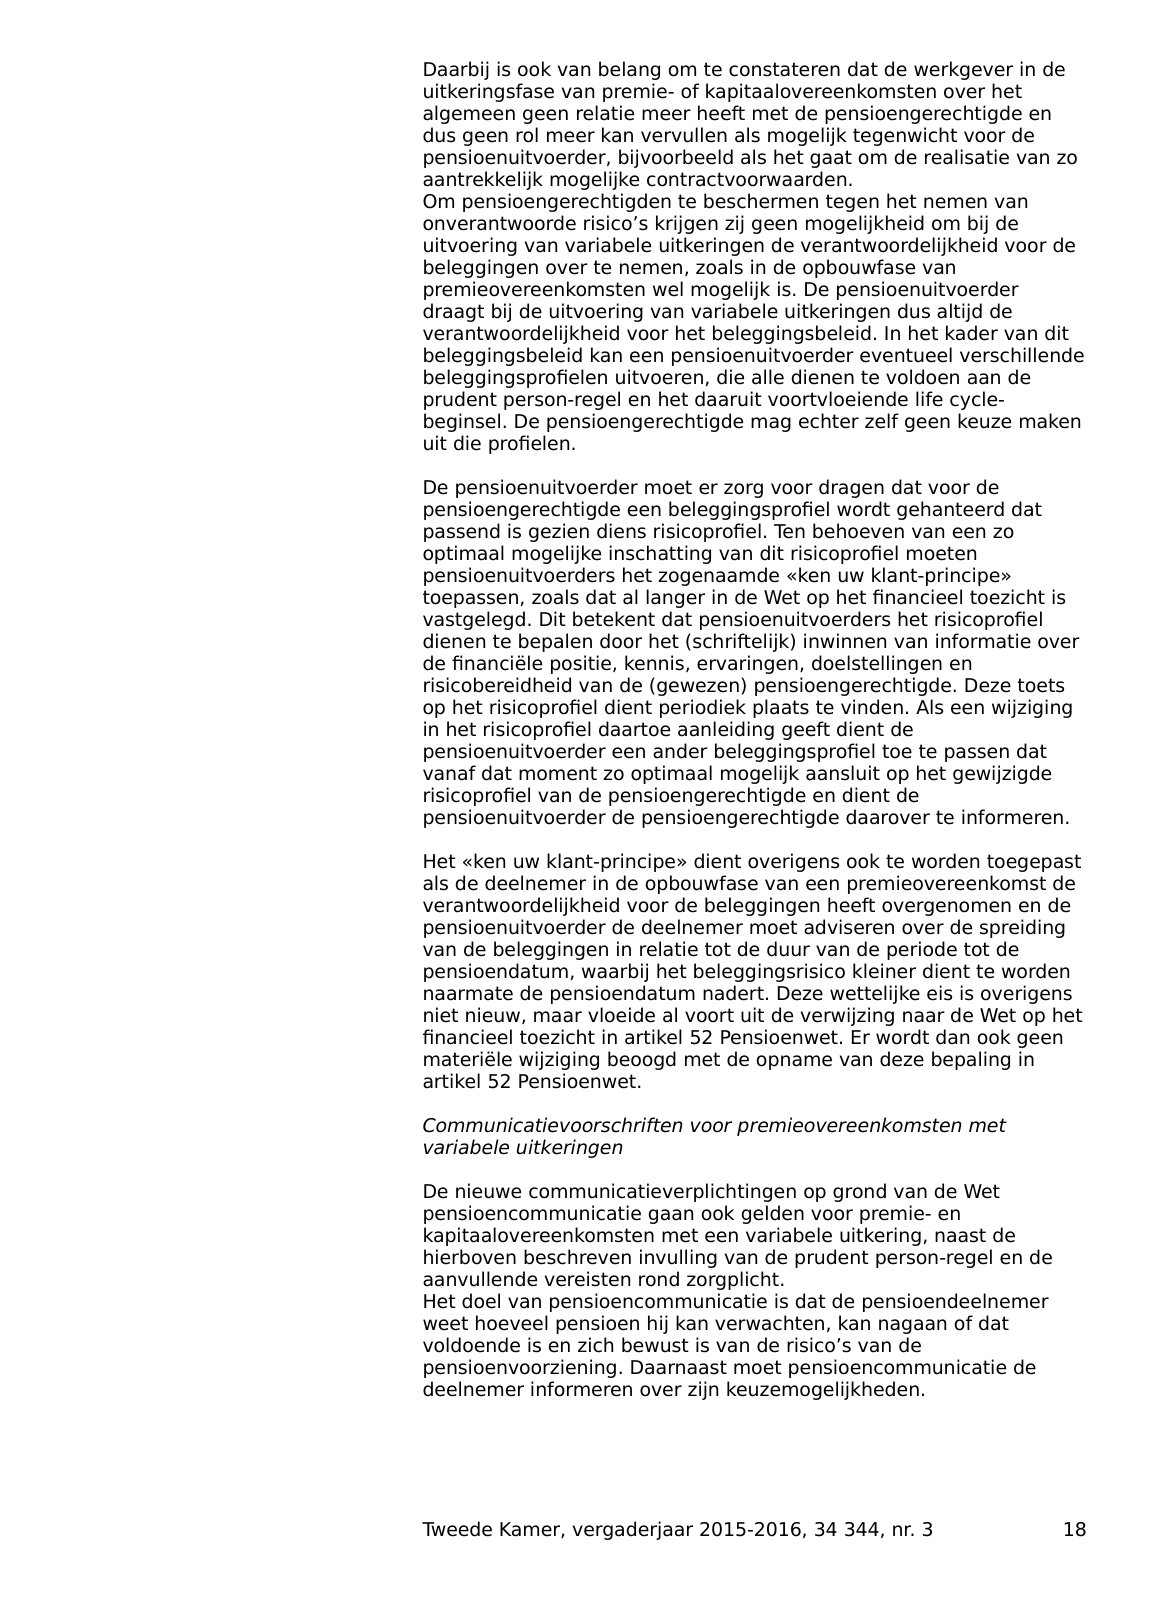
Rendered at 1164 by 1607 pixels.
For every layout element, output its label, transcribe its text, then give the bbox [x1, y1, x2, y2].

text Daarbij is ook van belang om te constateren dat de werkgever in de uitkeringsfase van premie- of kapitaalovereenkomsten over het algemeen geen relatie meer heeft met de pensioengerechtigde en dus geen rol meer kan vervullen als mogelijk tegenwicht voor de pensioenuitvoerder, bijvoorbeeld als het gaat om de realisatie van zo aantrekkelijk mogelijke contractvoorwaarden. [422, 59, 1087, 191]
text Om pensioengerechtigden te beschermen tegen het nemen van onverantwoorde risico’s krijgen zij geen mogelijkheid om bij de uitvoering van variabele uitkeringen de verantwoordelijkheid voor de beleggingen over te nemen, zoals in de opbouwfase van premieovereenkomsten wel mogelijk is. De pensioenuitvoerder draagt bij de uitvoering van variabele uitkeringen dus altijd de verantwoordelijkheid voor het beleggingsbeleid. In het kader van dit beleggingsbeleid kan een pensioenuitvoerder eventueel verschillende beleggingsprofielen uitvoeren, die alle dienen te voldoen aan de prudent person-regel en het daaruit voortvloeiende life cycle-beginsel. De pensioengerechtigde mag echter zelf geen keuze maken uit die profielen. [422, 191, 1087, 455]
text Het «ken uw klant-principe» dient overigens ook te worden toegepast als de deelnemer in de opbouwfase van een premieovereenkomst de verantwoordelijkheid voor de beleggingen heeft overgenomen en de pensioenuitvoerder de deelnemer moet adviseren over de spreiding van de beleggingen in relatie tot de duur van de periode tot de pensioendatum, waarbij het beleggingsrisico kleiner dient te worden naarmate de pensioendatum nadert. Deze wettelijke eis is overigens niet nieuw, maar vloeide al voort uit de verwijzing naar de Wet op het financieel toezicht in artikel 52 Pensioenwet. Er wordt dan ook geen materiële wijziging beoogd met de opname van deze bepaling in artikel 52 Pensioenwet. [422, 851, 1087, 1092]
text Het doel van pensioencommunicatie is dat de pensioendeelnemer weet hoeveel pensioen hij kan verwachten, kan nagaan of dat voldoende is en zich bewust is van de risico’s van de pensioenvoorziening. Daarnaast moet pensioencommunicatie de deelnemer informeren over zijn keuzemogelijkheden. [422, 1291, 1087, 1401]
text De pensioenuitvoerder moet er zorg voor dragen dat voor de pensioengerechtigde een beleggingsprofiel wordt gehanteerd dat passend is gezien diens risicoprofiel. Ten behoeven van een zo optimaal mogelijke inschatting van dit risicoprofiel moeten pensioenuitvoerders het zogenaamde «ken uw klant-principe» toepassen, zoals dat al langer in de Wet op het financieel toezicht is vastgelegd. Dit betekent dat pensioenuitvoerders het risicoprofiel dienen te bepalen door het (schriftelijk) inwinnen van informatie over de financiële positie, kennis, ervaringen, doelstellingen en risicobereidheid van de (gewezen) pensioengerechtigde. Deze toets op het risicoprofiel dient periodiek plaats te vinden. Als een wijziging in het risicoprofiel daartoe aanleiding geeft dient de pensioenuitvoerder een ander beleggingsprofiel toe te passen dat vanaf dat moment zo optimaal mogelijk aansluit op het gewijzigde risicoprofiel van de pensioengerechtigde en dient de pensioenuitvoerder de pensioengerechtigde daarover te informeren. [422, 477, 1087, 828]
subtitle Communicatievoorschriften voor premieovereenkomsten met variabele uitkeringen [422, 1115, 1087, 1159]
text De nieuwe communicatieverplichtingen op grond van de Wet pensioencommunicatie gaan ook gelden voor premie- en kapitaalovereenkomsten met een variabele uitkering, naast de hierboven beschreven invulling van de prudent person-regel en de aanvullende vereisten rond zorgplicht. [422, 1181, 1087, 1291]
